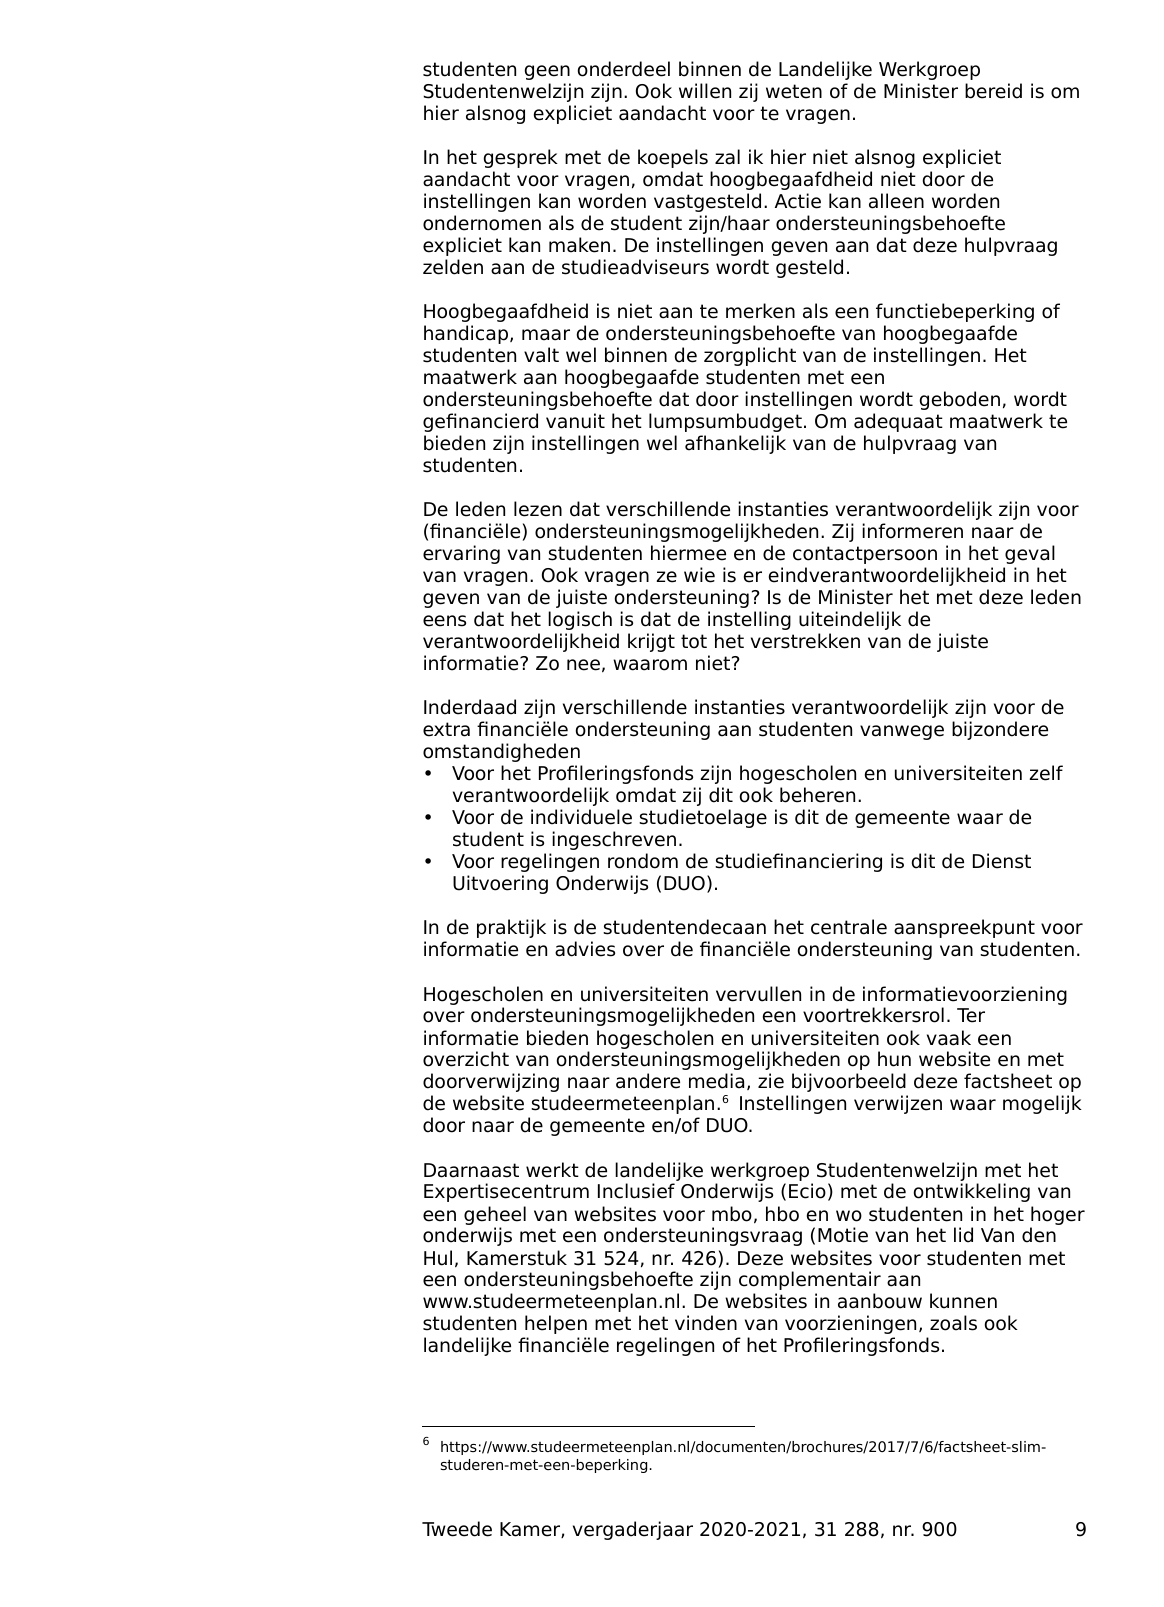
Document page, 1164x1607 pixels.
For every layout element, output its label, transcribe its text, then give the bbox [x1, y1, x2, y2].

text https://www.studeermeteenplan.nl/documenten/brochures/2017/7/6/factsheet-slim-studeren-met-een-beperking. [422, 1435, 1087, 1474]
text De leden lezen dat verschillende instanties verantwoordelijk zijn voor (financiële) ondersteuningsmogelijkheden. Zij informeren naar de ervaring van studenten hiermee en de contactpersoon in het geval van vragen. Ook vragen ze wie is er eindverantwoordelijkheid in het geven van de juiste ondersteuning? Is de Minister het met deze leden eens dat het logisch is dat de instelling uiteindelijk de verantwoordelijkheid krijgt tot het verstrekken van de juiste informatie? Zo nee, waarom niet? [422, 499, 1087, 675]
text In het gesprek met de koepels zal ik hier niet alsnog expliciet aandacht voor vragen, omdat hoogbegaafdheid niet door de instellingen kan worden vastgesteld. Actie kan alleen worden ondernomen als de student zijn/haar ondersteuningsbehoefte expliciet kan maken. De instellingen geven aan dat deze hulpvraag zelden aan de studieadviseurs wordt gesteld. [422, 147, 1087, 279]
text Hoogbegaafdheid is niet aan te merken als een functiebeperking of handicap, maar de ondersteuningsbehoefte van hoogbegaafde studenten valt wel binnen de zorgplicht van de instellingen. Het maatwerk aan hoogbegaafde studenten met een ondersteuningsbehoefte dat door instellingen wordt geboden, wordt gefinancierd vanuit het lumpsumbudget. Om adequaat maatwerk te bieden zijn instellingen wel afhankelijk van de hulpvraag van studenten. [422, 301, 1087, 477]
text studenten geen onderdeel binnen de Landelijke Werkgroep Studentenwelzijn zijn. Ook willen zij weten of de Minister bereid is om hier alsnog expliciet aandacht voor te vragen. [422, 59, 1087, 125]
text • Voor de individuele studietoelage is dit de gemeente waar de student is ingeschreven. [422, 807, 1087, 851]
text Inderdaad zijn verschillende instanties verantwoordelijk zijn voor de extra financiële ondersteuning aan studenten vanwege bijzondere omstandigheden [422, 697, 1087, 763]
text • Voor regelingen rondom de studiefinanciering is dit de Dienst Uitvoering Onderwijs (DUO). [422, 851, 1087, 895]
text Hogescholen en universiteiten vervullen in de informatievoorziening over ondersteuningsmogelijkheden een voortrekkersrol. Ter informatie bieden hogescholen en universiteiten ook vaak een overzicht van ondersteuningsmogelijkheden op hun website en met doorverwijzing naar andere media, zie bijvoorbeeld deze factsheet op de website studeermeteenplan. Instellingen verwijzen waar mogelijk door naar de gemeente en/of DUO. [422, 983, 1087, 1137]
text • Voor het Profileringsfonds zijn hogescholen en universiteiten zelf verantwoordelijk omdat zij dit ook beheren. [422, 763, 1087, 807]
text In de praktijk is de studentendecaan het centrale aanspreekpunt voor informatie en advies over de financiële ondersteuning van studenten. [422, 917, 1087, 961]
text Daarnaast werkt de landelijke werkgroep Studentenwelzijn met het Expertisecentrum Inclusief Onderwijs (Ecio) met de ontwikkeling van een geheel van websites voor mbo, hbo en wo studenten in het hoger onderwijs met een ondersteuningsvraag (Motie van het lid Van den Hul, Kamerstuk 31 524, nr. 426). Deze websites voor studenten met een ondersteuningsbehoefte zijn complementair aan www.studeermeteenplan.nl. De websites in aanbouw kunnen studenten helpen met het vinden van voorzieningen, zoals ook landelijke financiële regelingen of het Profileringsfonds. [422, 1159, 1087, 1357]
